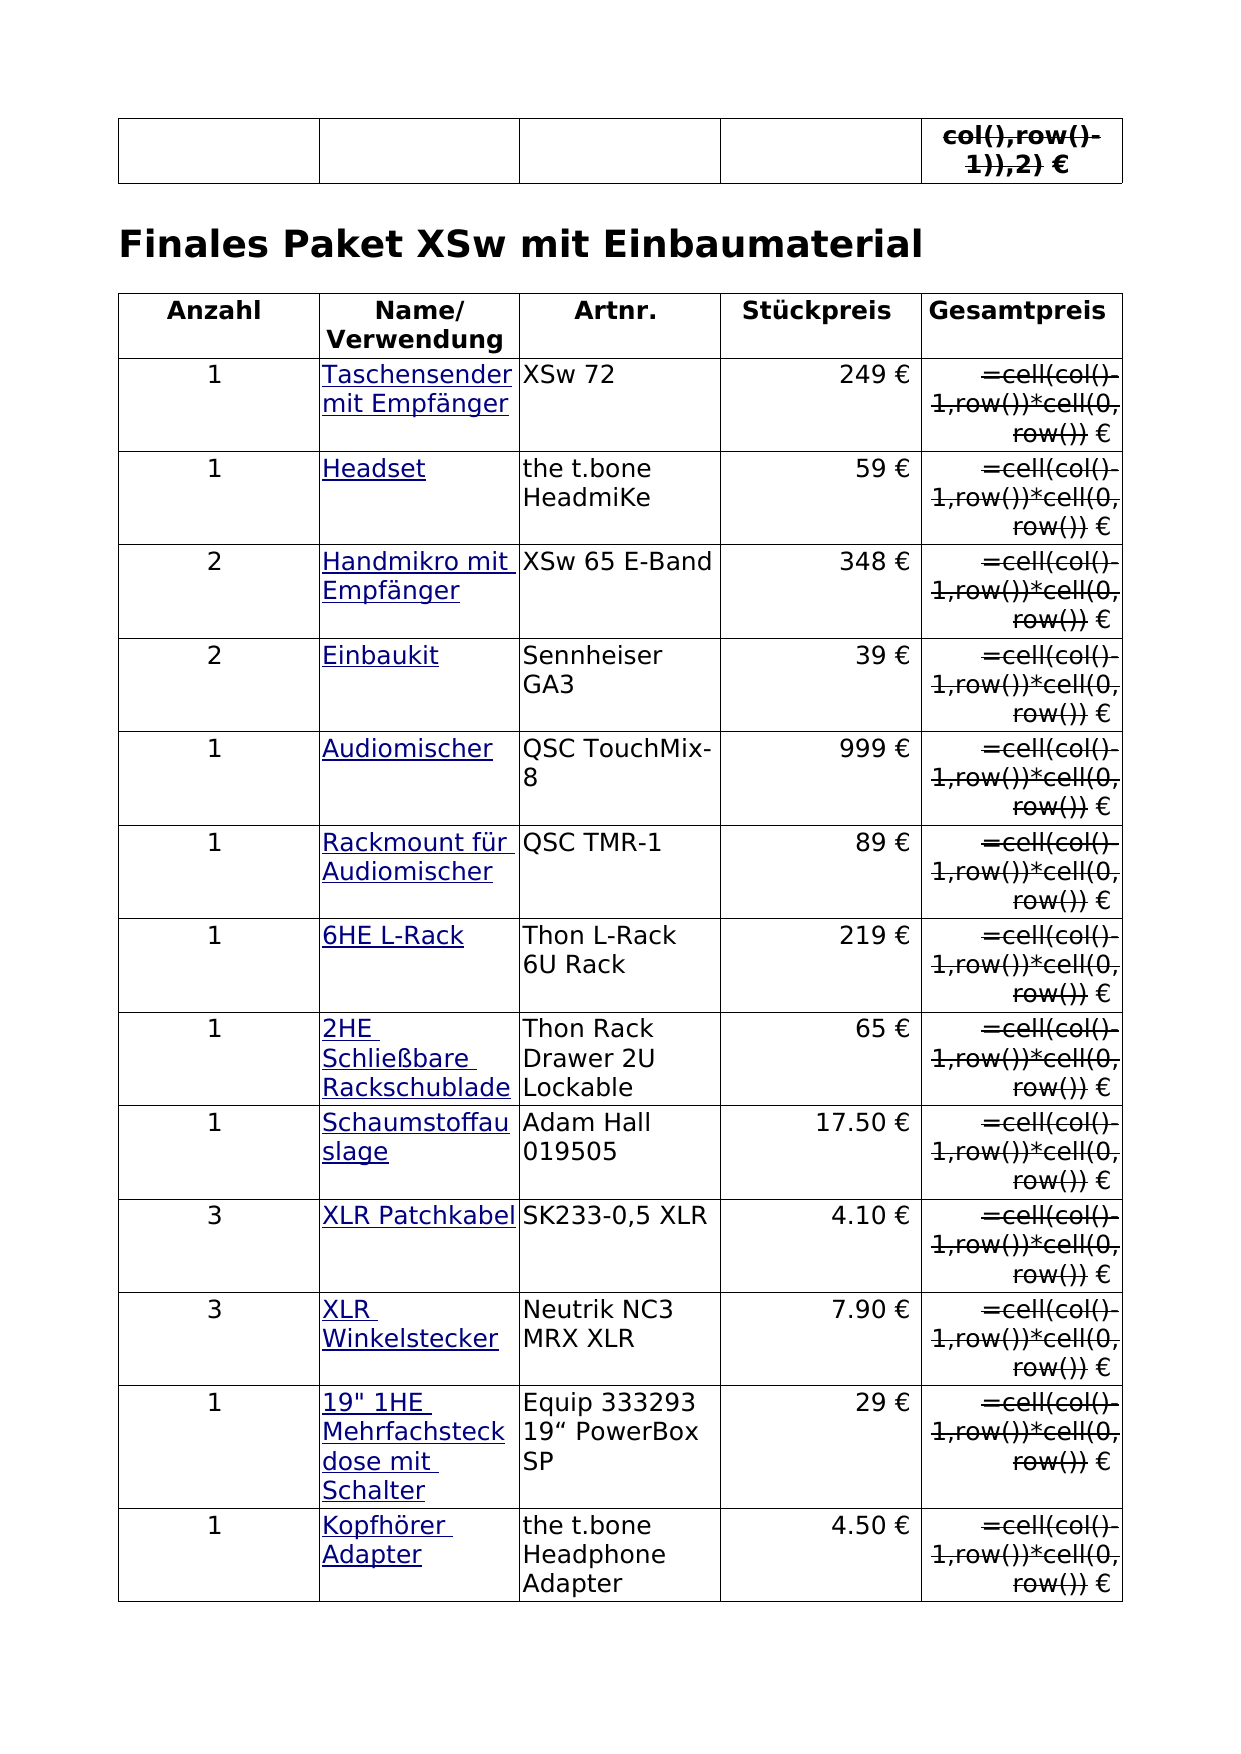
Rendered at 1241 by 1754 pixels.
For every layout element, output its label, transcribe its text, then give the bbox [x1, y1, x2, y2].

table_cell 2 [119, 545, 319, 638]
table_cell col(),row()-1)),2) € [922, 119, 1122, 182]
table_cell the t.bone Headphone Adapter [520, 1509, 720, 1601]
table_cell 6HE L-Rack [320, 919, 519, 1012]
table_cell =cell(col()-1,row())*cell(0,row()) € [922, 1386, 1122, 1508]
table_cell SK233-0,5 XLR [520, 1200, 720, 1292]
table_cell 65 € [721, 1013, 921, 1105]
table_cell 3 [119, 1293, 319, 1385]
table_cell =cell(col()-1,row())*cell(0,row()) € [922, 1013, 1122, 1105]
table_cell 17.50 € [721, 1106, 921, 1198]
table_cell 1 [119, 1386, 319, 1508]
table_cell [721, 119, 921, 182]
table_cell QSC TMR-1 [520, 826, 720, 918]
table_cell Kopfhörer Adapter [320, 1509, 519, 1601]
table_cell [520, 119, 720, 182]
table_cell Audiomischer [320, 732, 519, 825]
table_cell =cell(col()-1,row())*cell(0,row()) € [922, 732, 1122, 825]
table_cell Einbaukit [320, 639, 519, 731]
table_cell Taschensender mit Empfänger [320, 359, 519, 451]
table_cell =cell(col()-1,row())*cell(0,row()) € [922, 359, 1122, 451]
table_cell Thon Rack Drawer 2U Lockable [520, 1013, 720, 1105]
table_header Name/Verwendung [320, 294, 519, 357]
table_cell [320, 119, 519, 182]
table_cell Neutrik NC3 MRX XLR [520, 1293, 720, 1385]
table_cell Schaumstoffauslage [320, 1106, 519, 1198]
table_cell XLR Winkelstecker [320, 1293, 519, 1385]
table_header Gesamtpreis [922, 294, 1122, 357]
table_cell Rackmount für Audiomischer [320, 826, 519, 918]
table_cell 3 [119, 1200, 319, 1292]
table_header Anzahl [119, 294, 319, 357]
table_cell XSw 65 E-Band [520, 545, 720, 638]
table_cell Sennheiser GA3 [520, 639, 720, 731]
table_cell =cell(col()-1,row())*cell(0,row()) € [922, 1293, 1122, 1385]
table_cell =cell(col()-1,row())*cell(0,row()) € [922, 826, 1122, 918]
table_cell 7.90 € [721, 1293, 921, 1385]
table_cell =cell(col()-1,row())*cell(0,row()) € [922, 1200, 1122, 1292]
table_cell 2HE Schließbare Rackschublade [320, 1013, 519, 1105]
table_header Artnr. [520, 294, 720, 357]
table_cell the t.bone HeadmiKe [520, 452, 720, 544]
table_cell =cell(col()-1,row())*cell(0,row()) € [922, 452, 1122, 544]
table_cell XSw 72 [520, 359, 720, 451]
table_cell Thon L-Rack 6U Rack [520, 919, 720, 1012]
table_cell 1 [119, 359, 319, 451]
table_cell =cell(col()-1,row())*cell(0,row()) € [922, 1106, 1122, 1198]
table_cell 219 € [721, 919, 921, 1012]
table_cell 4.10 € [721, 1200, 921, 1292]
table_cell 1 [119, 1106, 319, 1198]
table_cell 2 [119, 639, 319, 731]
table_cell 1 [119, 1013, 319, 1105]
table_header Stückpreis [721, 294, 921, 357]
table_cell QSC TouchMix-8 [520, 732, 720, 825]
table_cell 1 [119, 1509, 319, 1601]
table_cell 59 € [721, 452, 921, 544]
table_cell 4.50 € [721, 1509, 921, 1601]
table_cell Headset [320, 452, 519, 544]
table_cell Adam Hall 019505 [520, 1106, 720, 1198]
subtitle Finales Paket XSw mit Einbaumaterial [118, 222, 1122, 266]
table_cell Equip 333293 19“ PowerBox SP [520, 1386, 720, 1508]
table_cell =cell(col()-1,row())*cell(0,row()) € [922, 639, 1122, 731]
table_cell 29 € [721, 1386, 921, 1508]
table_cell 1 [119, 452, 319, 544]
table_cell 19" 1HE Mehrfachsteckdose mit Schalter [320, 1386, 519, 1508]
table_cell Handmikro mit Empfänger [320, 545, 519, 638]
table_cell 249 € [721, 359, 921, 451]
table_cell [119, 119, 319, 182]
table_cell =cell(col()-1,row())*cell(0,row()) € [922, 1509, 1122, 1601]
table_cell 89 € [721, 826, 921, 918]
table_cell =cell(col()-1,row())*cell(0,row()) € [922, 919, 1122, 1012]
table_cell XLR Patchkabel [320, 1200, 519, 1292]
table_cell 39 € [721, 639, 921, 731]
table_cell 1 [119, 826, 319, 918]
table_cell 1 [119, 919, 319, 1012]
table_cell 348 € [721, 545, 921, 638]
table_cell 999 € [721, 732, 921, 825]
table_cell 1 [119, 732, 319, 825]
table_cell =cell(col()-1,row())*cell(0,row()) € [922, 545, 1122, 638]
